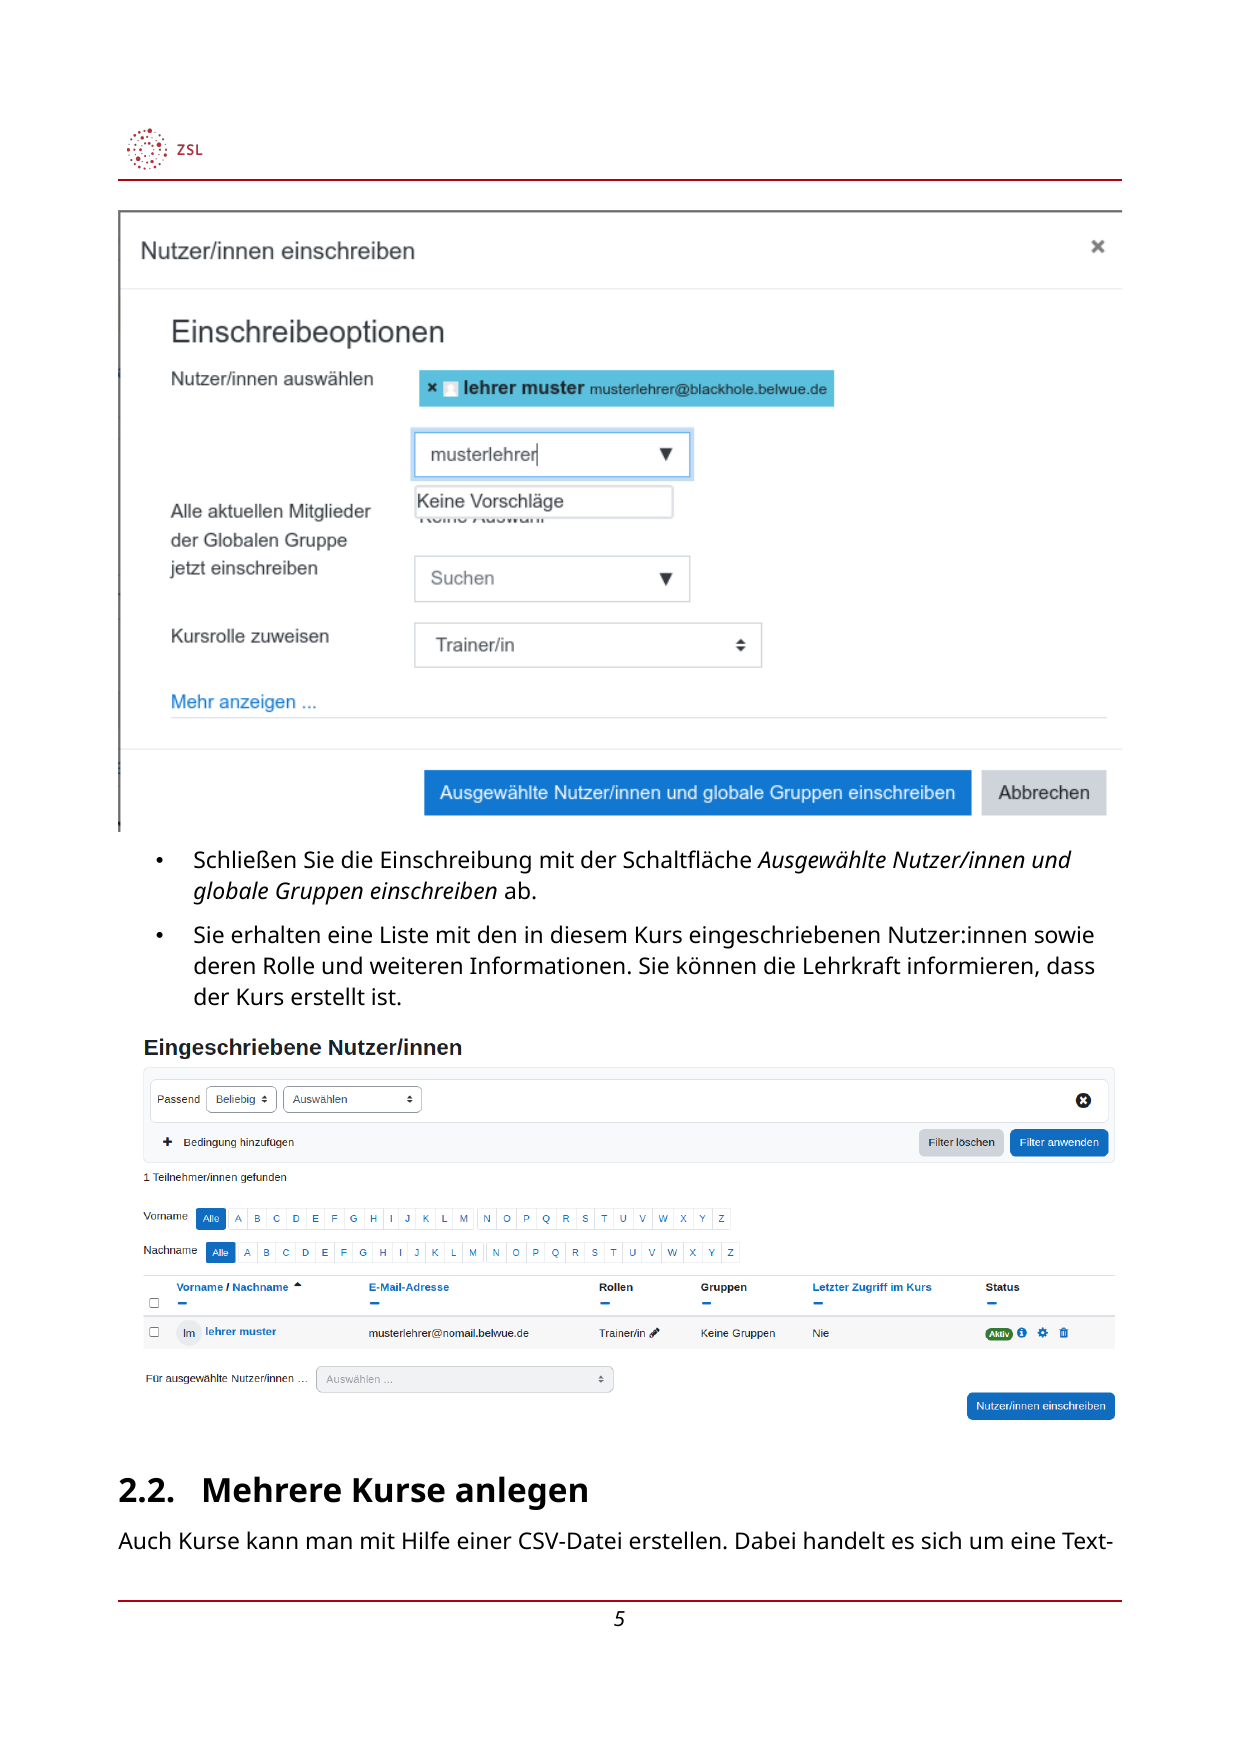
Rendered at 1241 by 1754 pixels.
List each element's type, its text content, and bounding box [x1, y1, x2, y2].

picture [118, 210, 1123, 832]
text Auch Kurse kann man mit Hilfe einer CSV-Datei erstellen. Dabei handelt es sich um eine Text- [118, 1525, 1122, 1556]
subtitle Mehrere Kurse anlegen [118, 1467, 1122, 1513]
picture [118, 1025, 1123, 1430]
picture [127, 128, 203, 170]
list Sie erhalten eine Liste mit den in diesem Kurs eingeschriebenen Nutzer:innen sowie deren Rolle und weiteren Informationen. Sie können die Lehrkraft informieren, dass der Kurs erstellt ist. [156, 919, 1122, 1012]
list Schließen Sie die Einschreibung mit der Schaltfläche Ausgewählte Nutzer/innen und globale Gruppen einschreiben ab. [156, 844, 1122, 906]
